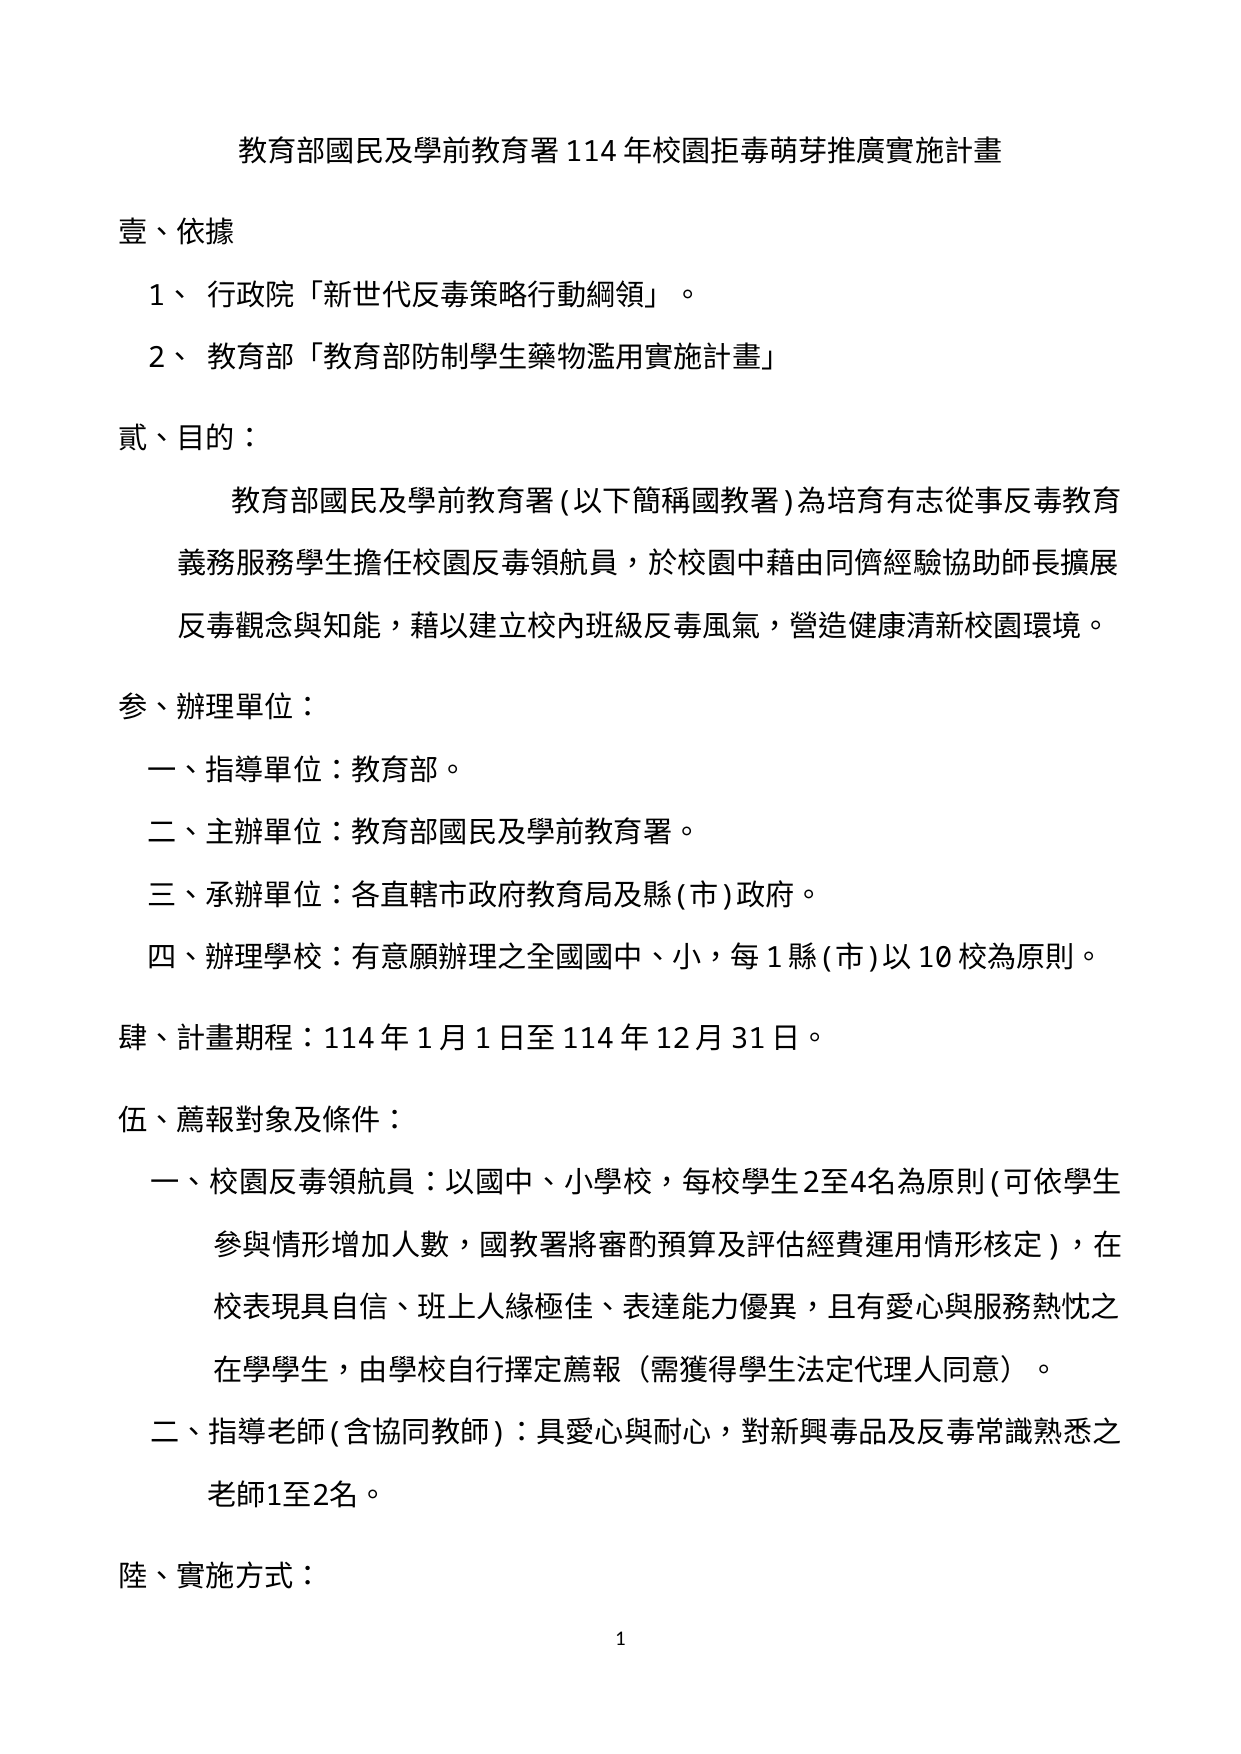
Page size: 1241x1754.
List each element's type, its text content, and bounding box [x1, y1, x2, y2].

text 伍、薦報對象及條件： [118, 1076, 1122, 1138]
text 一、校園反毒領航員：以國中、小學校，每校學生2至4名為原則(可依學生參與情形增加人數，國教署將審酌預算及評估經費運用情形核定)，在校表現具自信、班上人緣極佳、表達能力優異，且有愛心與服務熱忱之在學學生，由學校自行擇定薦報（需獲得學生法定代理人同意）。 [150, 1138, 1122, 1388]
list 教育部「教育部防制學生藥物濫用實施計畫」 [148, 313, 1122, 376]
text 教育部國民及學前教育署114年校園拒毒萌芽推廣實施計畫 [118, 107, 1122, 169]
text 参、辦理單位： [118, 663, 1122, 726]
text 二、指導老師(含協同教師)：具愛心與耐心，對新興毒品及反毒常識熟悉之老師1至2名。 [150, 1388, 1122, 1513]
list 依據 [118, 188, 1122, 251]
text 三、承辦單位：各直轄市政府教育局及縣(市)政府。 [147, 851, 1122, 913]
text 四、辦理學校：有意願辦理之全國國中、小，每1縣(市)以10校為原則。 [147, 913, 1122, 976]
text 教育部國民及學前教育署(以下簡稱國教署)為培育有志從事反毒教育義務服務學生擔任校園反毒領航員，於校園中藉由同儕經驗協助師長擴展反毒觀念與知能，藉以建立校內班級反毒風氣，營造健康清新校園環境。 [177, 457, 1122, 644]
text 陸、實施方式： [118, 1532, 1122, 1594]
list 目的： [118, 394, 1122, 457]
text 一、指導單位：教育部。 [147, 726, 1122, 788]
text 二、主辦單位：教育部國民及學前教育署。 [147, 788, 1122, 851]
text 肆、計畫期程：114年1月1日至114年12月31日。 [118, 994, 1122, 1057]
list 行政院「新世代反毒策略行動綱領」。 [148, 251, 1122, 313]
